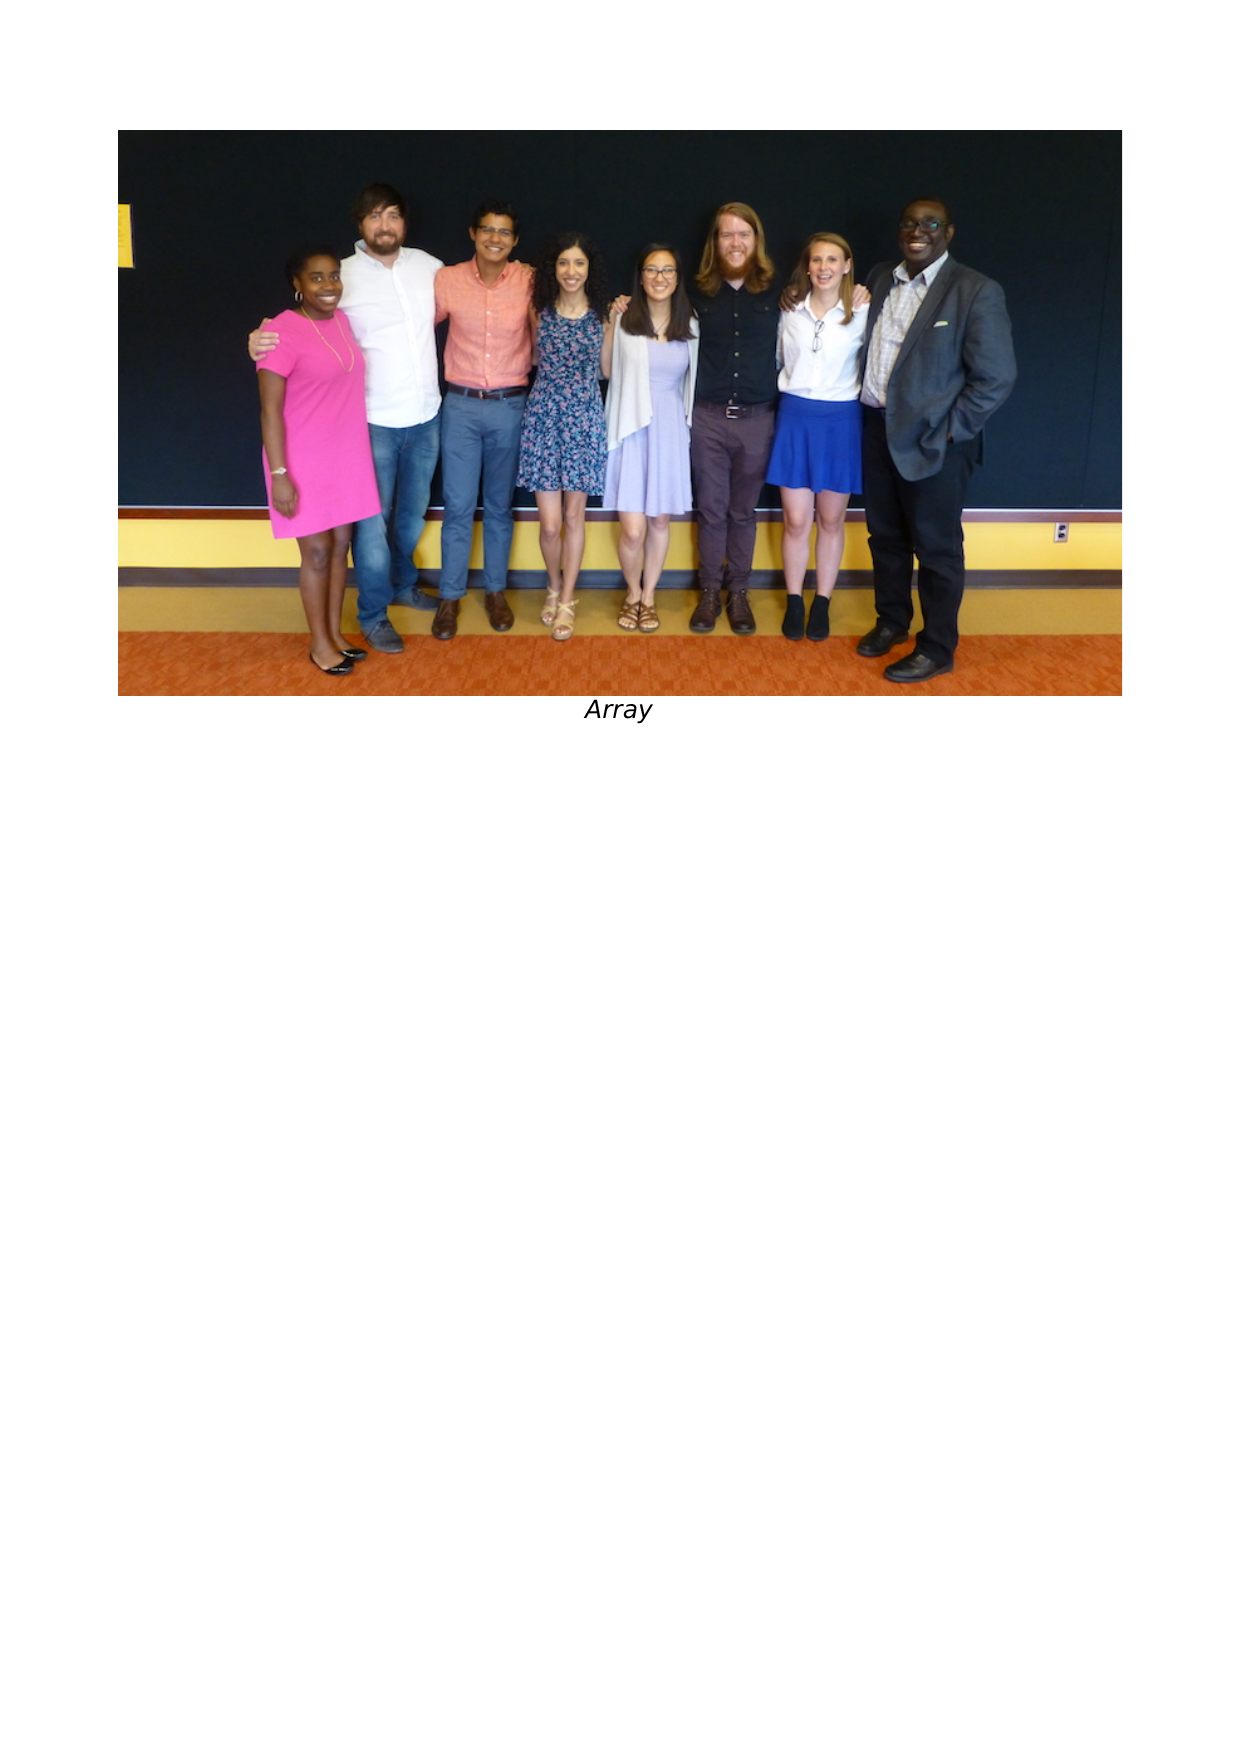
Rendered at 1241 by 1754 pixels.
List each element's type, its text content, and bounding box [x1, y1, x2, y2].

picture [118, 130, 1123, 696]
text Array [118, 696, 1122, 724]
